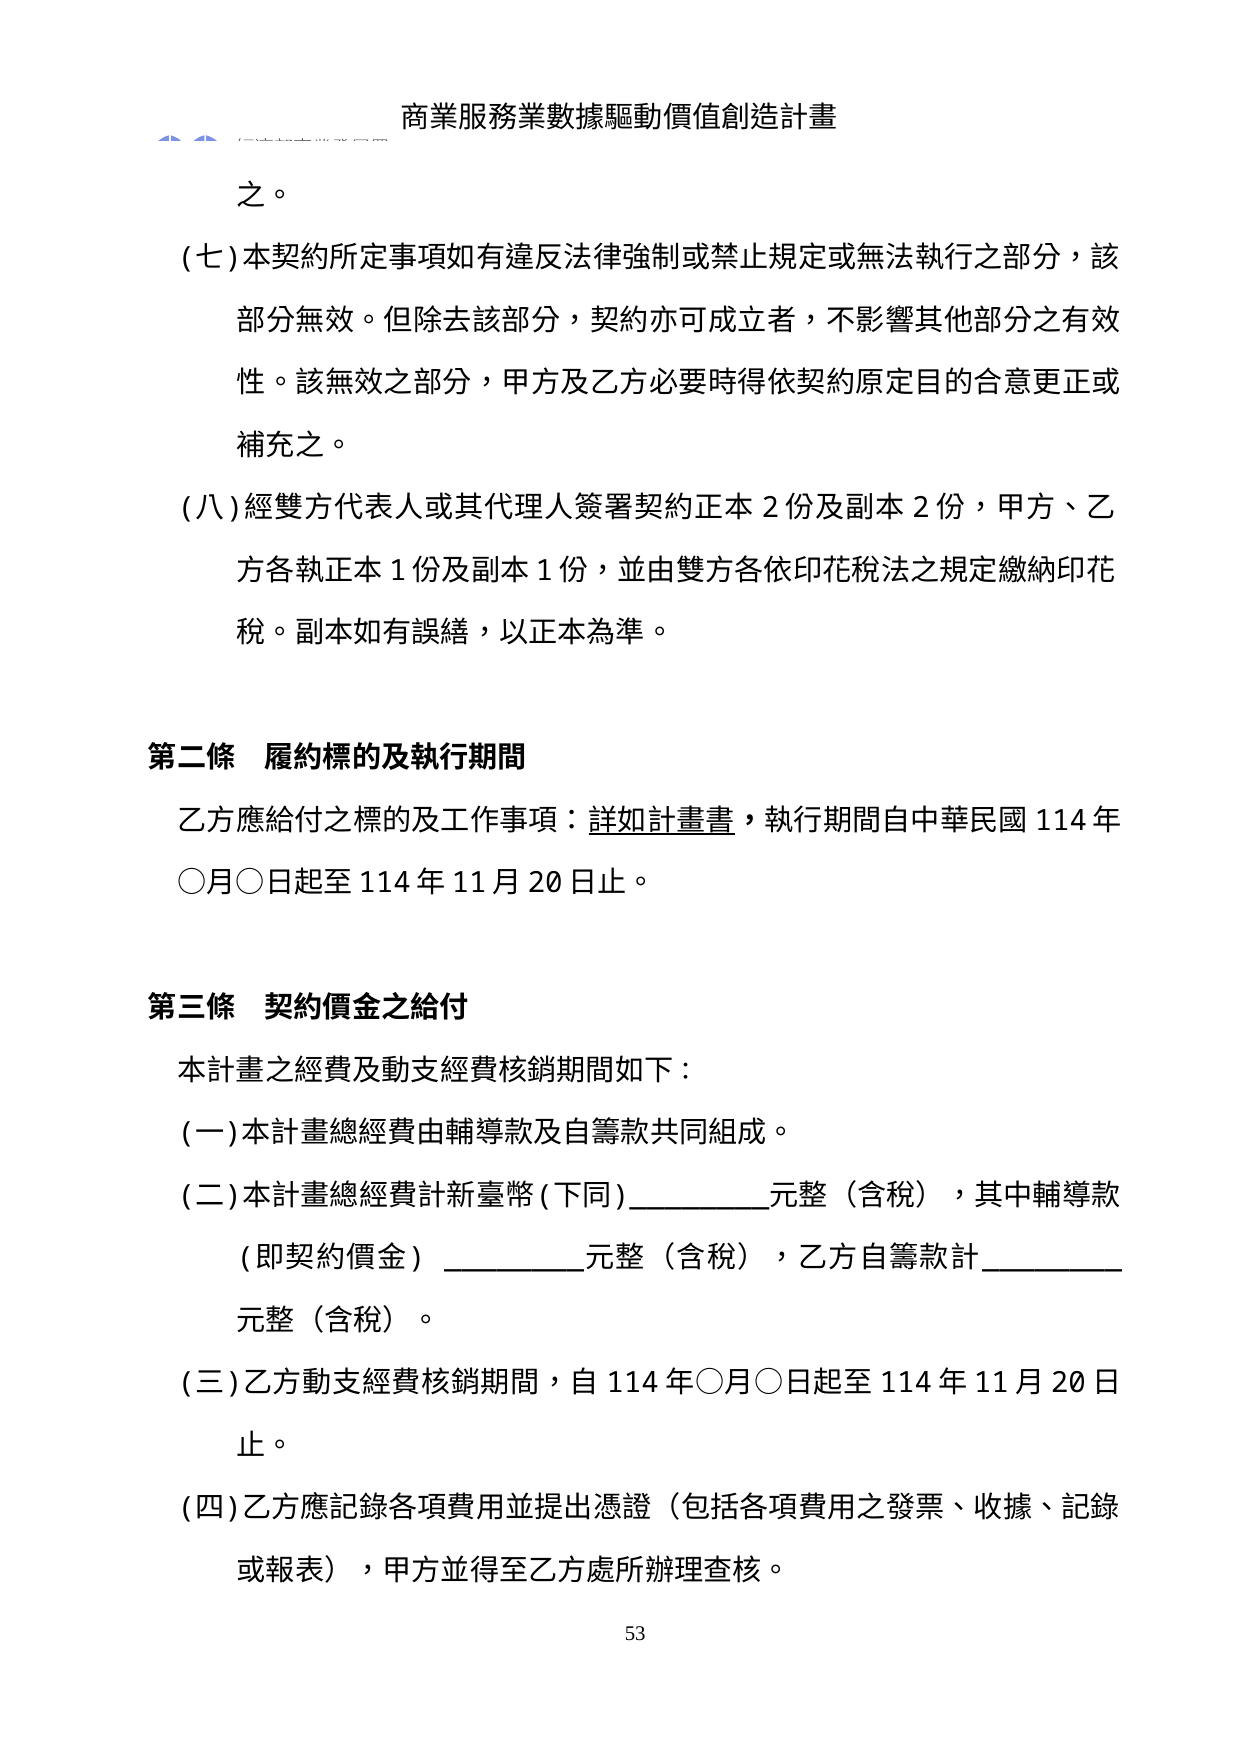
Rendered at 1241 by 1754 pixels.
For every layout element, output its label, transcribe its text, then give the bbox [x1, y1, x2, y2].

text 第三條 契約價金之給付 [148, 963, 1122, 1026]
text (八)經雙方代表人或其代理人簽署契約正本2份及副本2份，甲方、乙方各執正本1份及副本1份，並由雙方各依印花稅法之規定繳納印花稅。副本如有誤繕，以正本為準。 [177, 463, 1116, 651]
text 第二條 履約標的及執行期間 [148, 713, 1122, 776]
text 本計畫之經費及動支經費核銷期間如下： [177, 1026, 1122, 1088]
text 之。 [177, 151, 1122, 213]
text (一)本計畫總經費由輔導款及自籌款共同組成。 [177, 1088, 1122, 1151]
text (四)乙方應記錄各項費用並提出憑證（包括各項費用之發票、收據、記錄或報表），甲方並得至乙方處所辦理查核。 [177, 1463, 1122, 1588]
text (三)乙方動支經費核銷期間，自114年○月○日起至114年11月20日止。 [177, 1338, 1122, 1463]
text (七)本契約所定事項如有違反法律強制或禁止規定或無法執行之部分，該部分無效。但除去該部分，契約亦可成立者，不影響其他部分之有效性。該無效之部分，甲方及乙方必要時得依契約原定目的合意更正或補充之。 [177, 213, 1122, 463]
text 乙方應給付之標的及工作事項：詳如計畫書，執行期間自中華民國114年○月○日起至114年11月20日止。 [177, 776, 1122, 901]
text (二)本計畫總經費計新臺幣(下同)________元整（含稅），其中輔導款(即契約價金) ________元整（含稅），乙方自籌款計________元整（含稅）。 [177, 1151, 1122, 1338]
